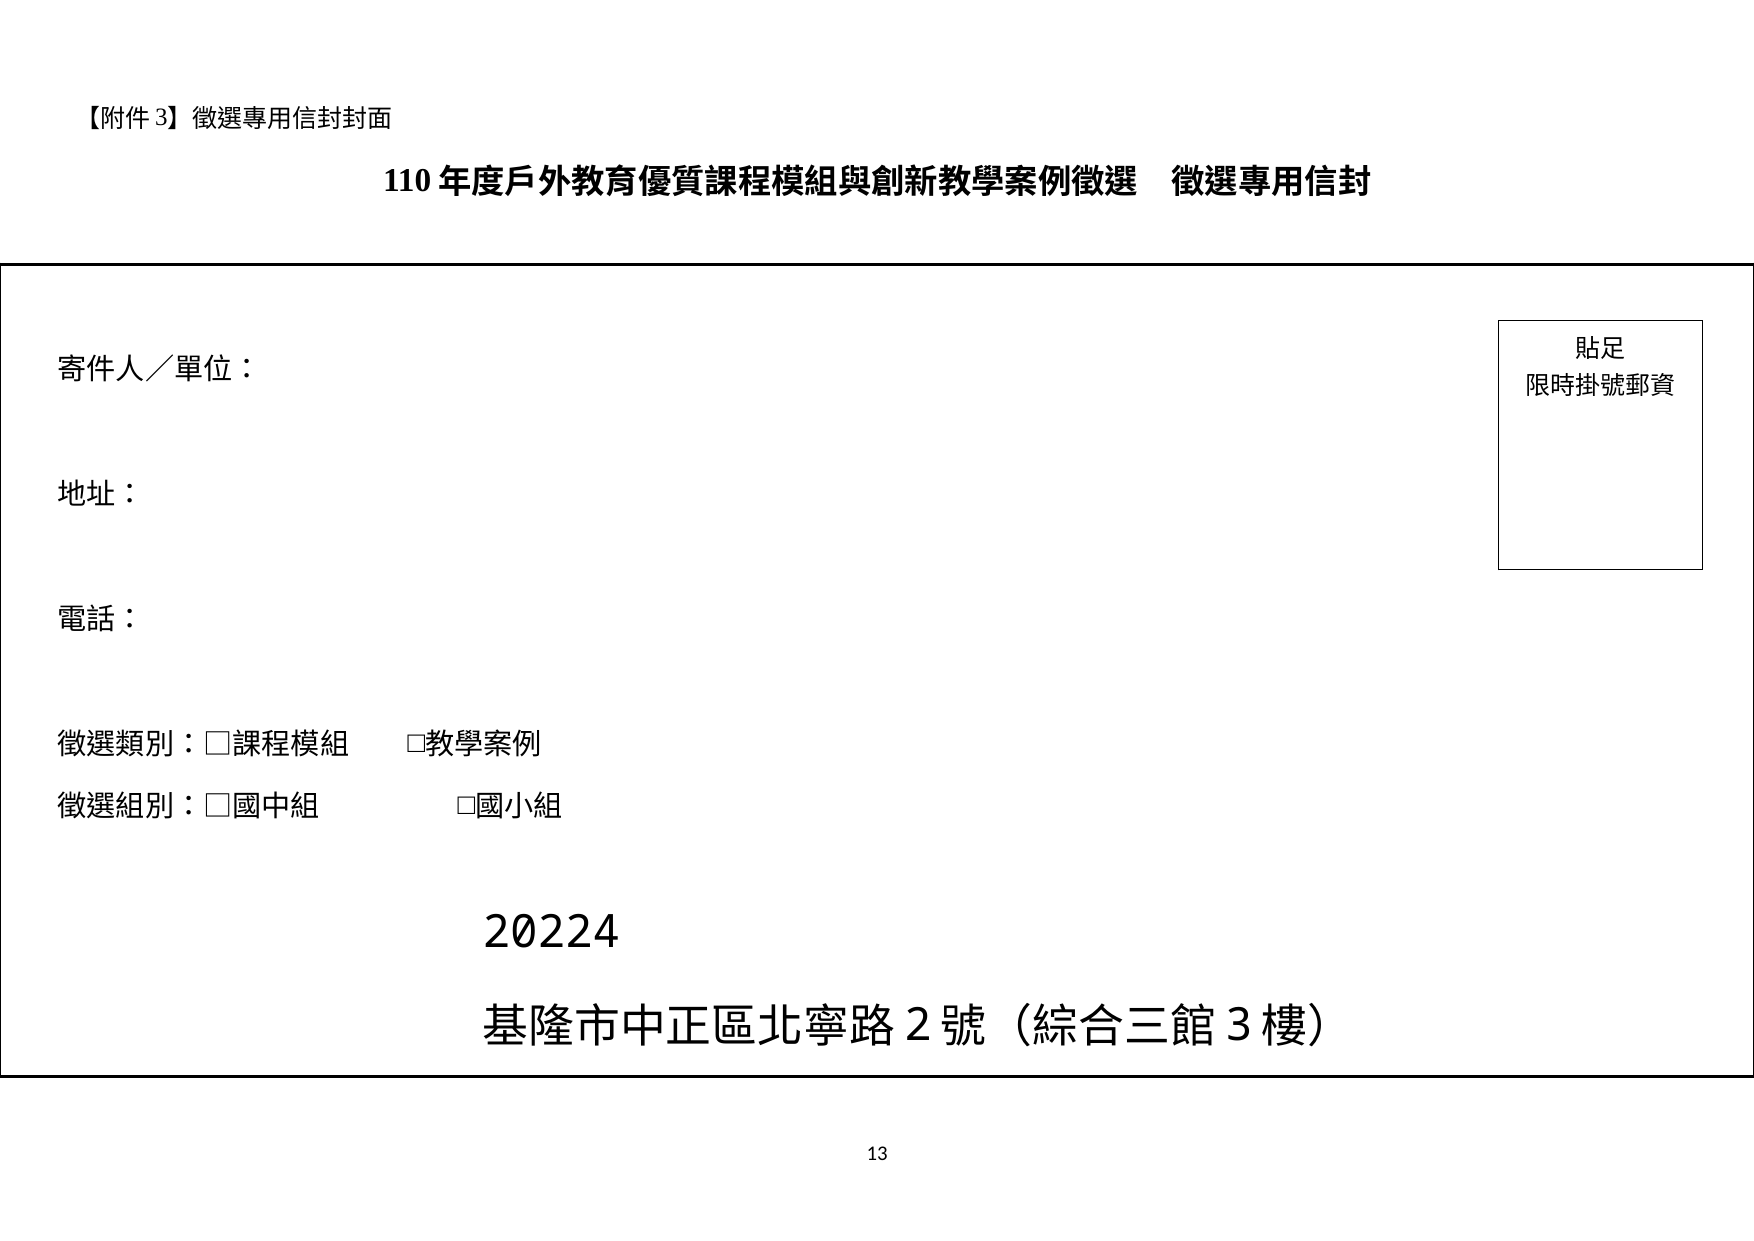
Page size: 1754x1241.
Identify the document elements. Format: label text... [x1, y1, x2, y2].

table_header 寄件人∕單位： 地址： 電話： 徵選類別：□課程模組 □教學案例 徵選組別：□國中組 □國小組 20224 基隆市中正區北寧路2號（綜合三館3樓） [1, 266, 1753, 1075]
text 110年度戶外教育優質課程模組與創新教學案例徵選 徵選專用信封 [75, 137, 1679, 200]
text 【附件3】徵選專用信封封面 [75, 75, 1679, 137]
